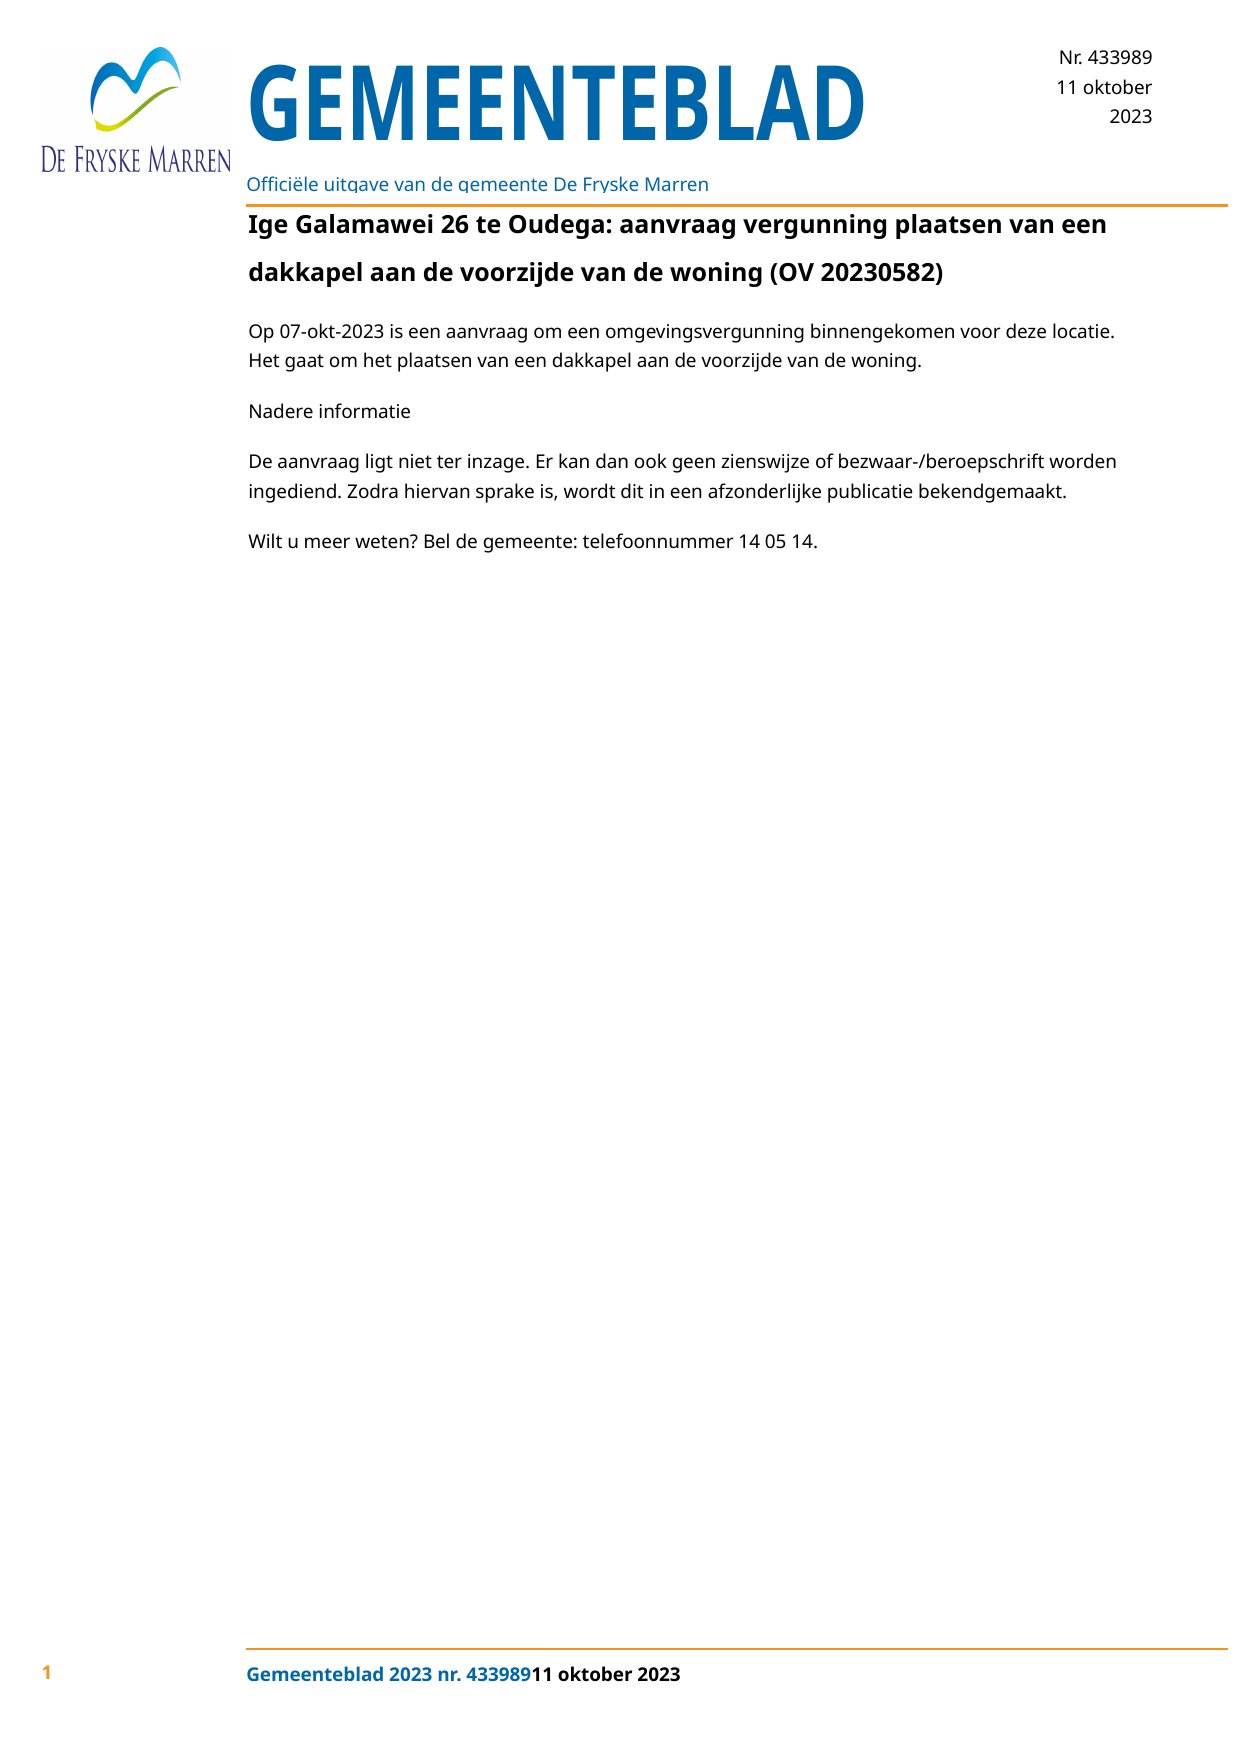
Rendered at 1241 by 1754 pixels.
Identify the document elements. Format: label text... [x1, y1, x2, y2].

text Nadere informatie [248, 398, 1152, 424]
picture [41, 47, 231, 172]
text De aanvraag ligt niet ter inzage. Er kan dan ook geen zienswijze of bezwaar-/beroepschrift worden ingediend. Zodra hiervan sprake is, wordt dit in een afzonderlijke publicatie bekendgemaakt. [248, 448, 1152, 504]
text Wilt u meer weten? Bel de gemeente: telefoonnummer 14 05 14. [248, 528, 1152, 554]
text Op 07-okt-2023 is een aanvraag om een omgevingsvergunning binnengekomen voor deze locatie. Het gaat om het plaatsen van een dakkapel aan de voorzijde van de woning. [248, 318, 1152, 373]
text Ige Galamawei 26 te Oudega: aanvraag vergunning plaatsen van een dakkapel aan de voorzijde van de woning (OV 20230582) [248, 207, 1152, 288]
